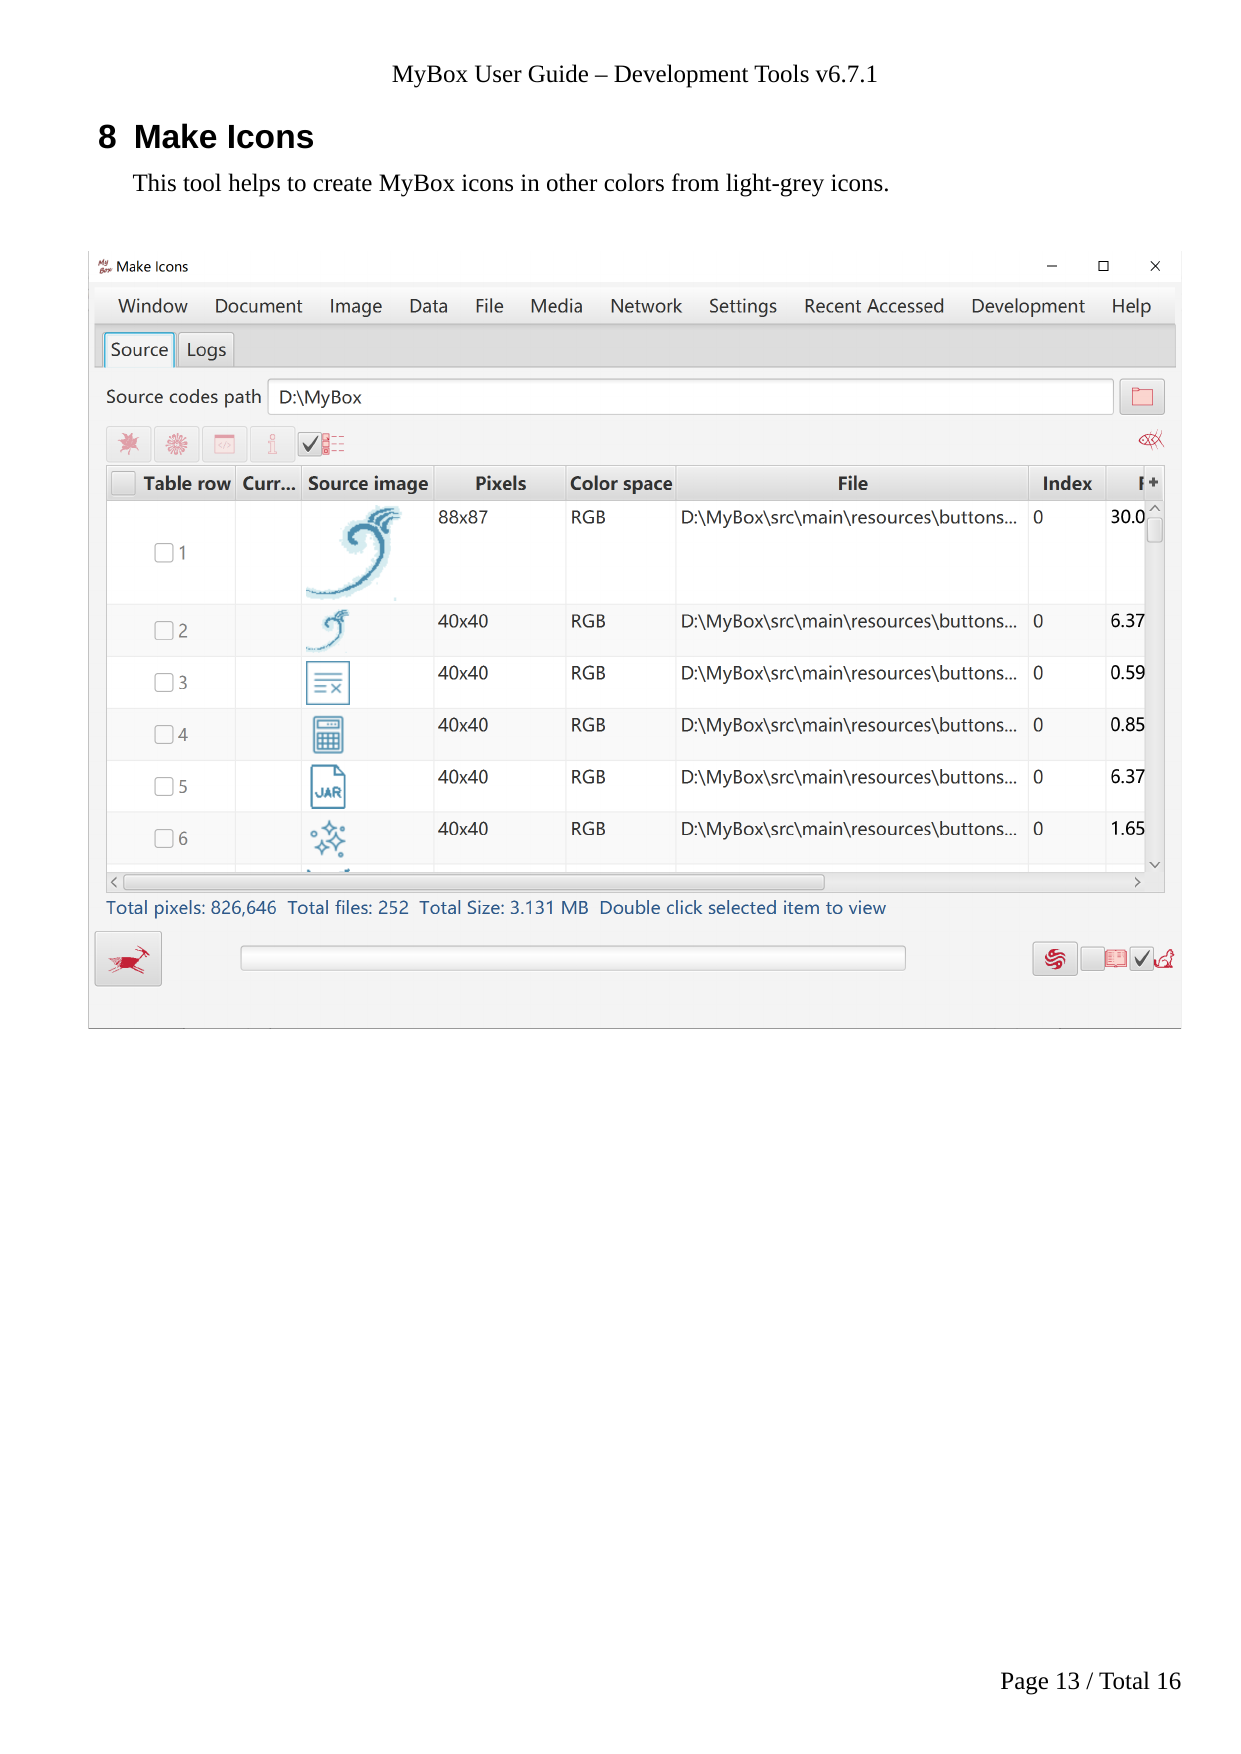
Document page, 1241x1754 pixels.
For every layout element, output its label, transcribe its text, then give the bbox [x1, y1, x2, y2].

text This tool helps to create MyBox icons in other colors from light-grey icons. [88, 168, 1181, 197]
subtitle Make Icons [88, 117, 1181, 156]
picture [88, 251, 1182, 1029]
